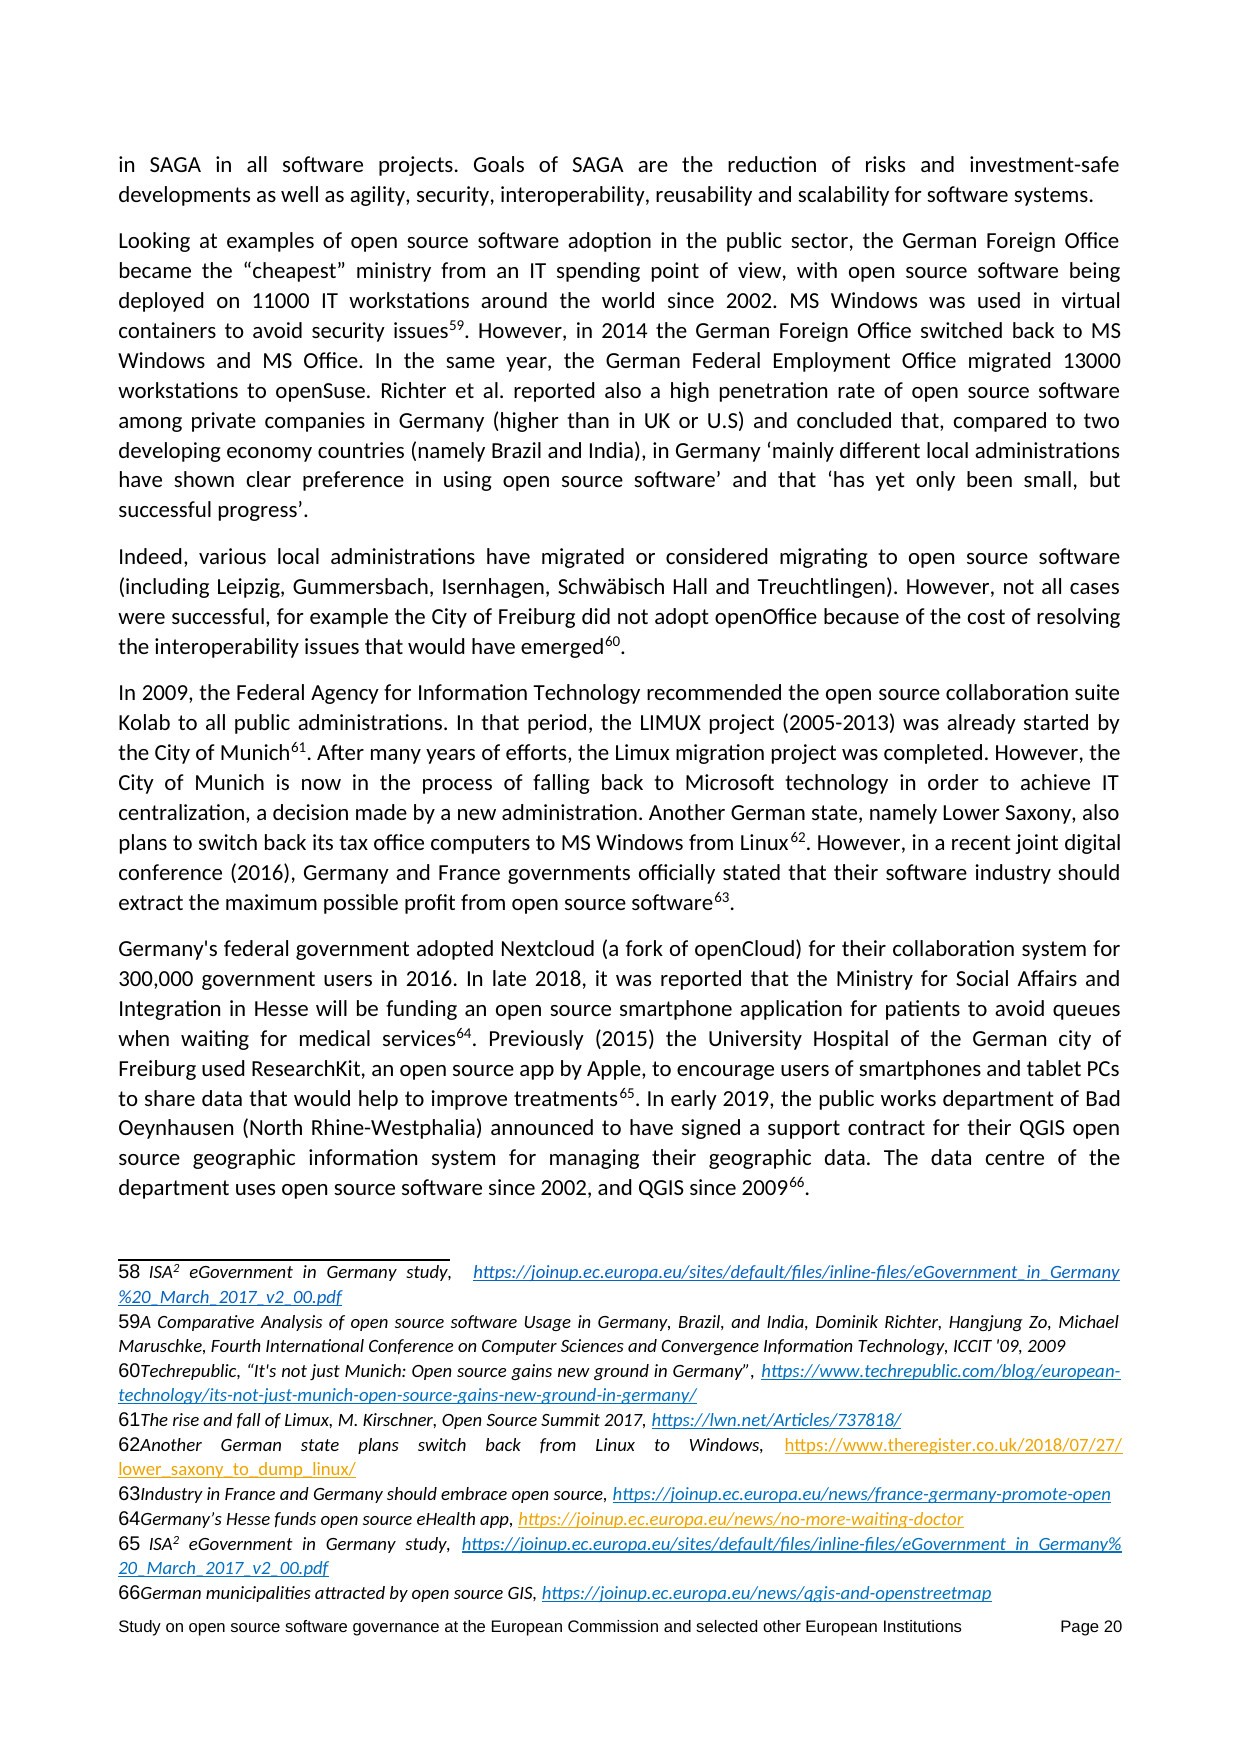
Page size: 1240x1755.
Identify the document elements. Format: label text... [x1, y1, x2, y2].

text In 2009, the Federal Agency for Information Technology recommended the open source collaboration suite Kolab to all public administrations. In that period, the LIMUX project (2005-2013) was already started by the City of Munich. After many years of efforts, the Limux migration project was completed. However, the City of Munich is now in the process of falling back to Microsoft technology in order to achieve IT centralization, a decision made by a new administration. Another German state, namely Lower Saxony, also plans to switch back its tax office computers to MS Windows from Linux. However, in a recent joint digital conference (2016), Germany and France governments officially stated that their software industry should extract the maximum possible profit from open source software. [118, 678, 1122, 916]
text in SAGA in all software projects. Goals of SAGA are the reduction of risks and investment-safe developments as well as agility, security, interoperability, reusability and scalability for software systems. [118, 150, 1122, 208]
text German municipalities attracted by open source GIS, https://joinup.ec.europa.eu/news/qgis-and-openstreetmap [118, 1581, 1122, 1604]
text A Comparative Analysis of open source software Usage in Germany, Brazil, and India, Dominik Richter, Hangjung Zo, Michael Maruschke, Fourth International Conference on Computer Sciences and Convergence Information Technology, ICCIT '09, 2009 [118, 1309, 1122, 1357]
text Techrepublic, “It's not just Munich: Open source gains new ground in Germany”, https://www.techrepublic.com/blog/european-technology/its-not-just-munich-open-source-gains-new-ground-in-germany/ [118, 1359, 1122, 1406]
text Looking at examples of open source software adoption in the public sector, the German Foreign Office became the “cheapest” ministry from an IT spending point of view, with open source software being deployed on 11000 IT workstations around the world since 2002. MS Windows was used in virtual containers to avoid security issues. However, in 2014 the German Foreign Office switched back to MS Windows and MS Office. In the same year, the German Federal Employment Office migrated 13000 workstations to openSuse. Richter et al. reported also a high penetration rate of open source software among private companies in Germany (higher than in UK or U.S) and concluded that, compared to two developing economy countries (namely Brazil and India), in Germany ‘mainly different local administrations have shown clear preference in using open source software’ and that ‘has yet only been small, but successful progress’. [118, 226, 1122, 523]
text ISA2 eGovernment in Germany study, https://joinup.ec.europa.eu/sites/default/files/inline-files/eGovernment_in_Germany% 20_March_2017_v2_00.pdf [118, 1532, 1122, 1579]
text Germany's federal government adopted Nextcloud (a fork of openCloud) for their collaboration system for 300,000 government users in 2016. In late 2018, it was reported that the Ministry for Social Affairs and Integration in Hesse will be funding an open source smartphone application for patients to avoid queues when waiting for medical services. Previously (2015) the University Hospital of the German city of Freiburg used ResearchKit, an open source app by Apple, to encourage users of smartphones and tablet PCs to share data that would help to improve treatments. In early 2019, the public works department of Bad Oeynhausen (North Rhine-Westphalia) announced to have signed a support contract for their QGIS open source geographic information system for managing their geographic data. The data centre of the department uses open source software since 2002, and QGIS since 2009. [118, 934, 1122, 1201]
text Indeed, various local administrations have migrated or considered migrating to open source software (including Leipzig, Gummersbach, Isernhagen, Schwäbisch Hall and Treuchtlingen). However, not all cases were successful, for example the City of Freiburg did not adopt openOffice because of the cost of resolving the interoperability issues that would have emerged. [118, 542, 1122, 660]
text Germany’s Hesse funds open source eHealth app, https://joinup.ec.europa.eu/news/no-more-waiting-doctor [118, 1507, 1122, 1530]
text Industry in France and Germany should embrace open source, https://joinup.ec.europa.eu/news/france-germany-promote-open [118, 1482, 1122, 1505]
text Another German state plans switch back from Linux to Windows, https://www.theregister.co.uk/2018/07/27/ lower_saxony_to_dump_linux/ [118, 1433, 1122, 1481]
text ISA2 eGovernment in Germany study, https://joinup.ec.europa.eu/sites/default/files/inline-files/eGovernment_in_Germany%20_March_2017_v2_00.pdf [118, 1260, 1122, 1308]
text The rise and fall of Limux, M. Kirschner, Open Source Summit 2017, https://lwn.net/Articles/737818/ [118, 1408, 1122, 1431]
